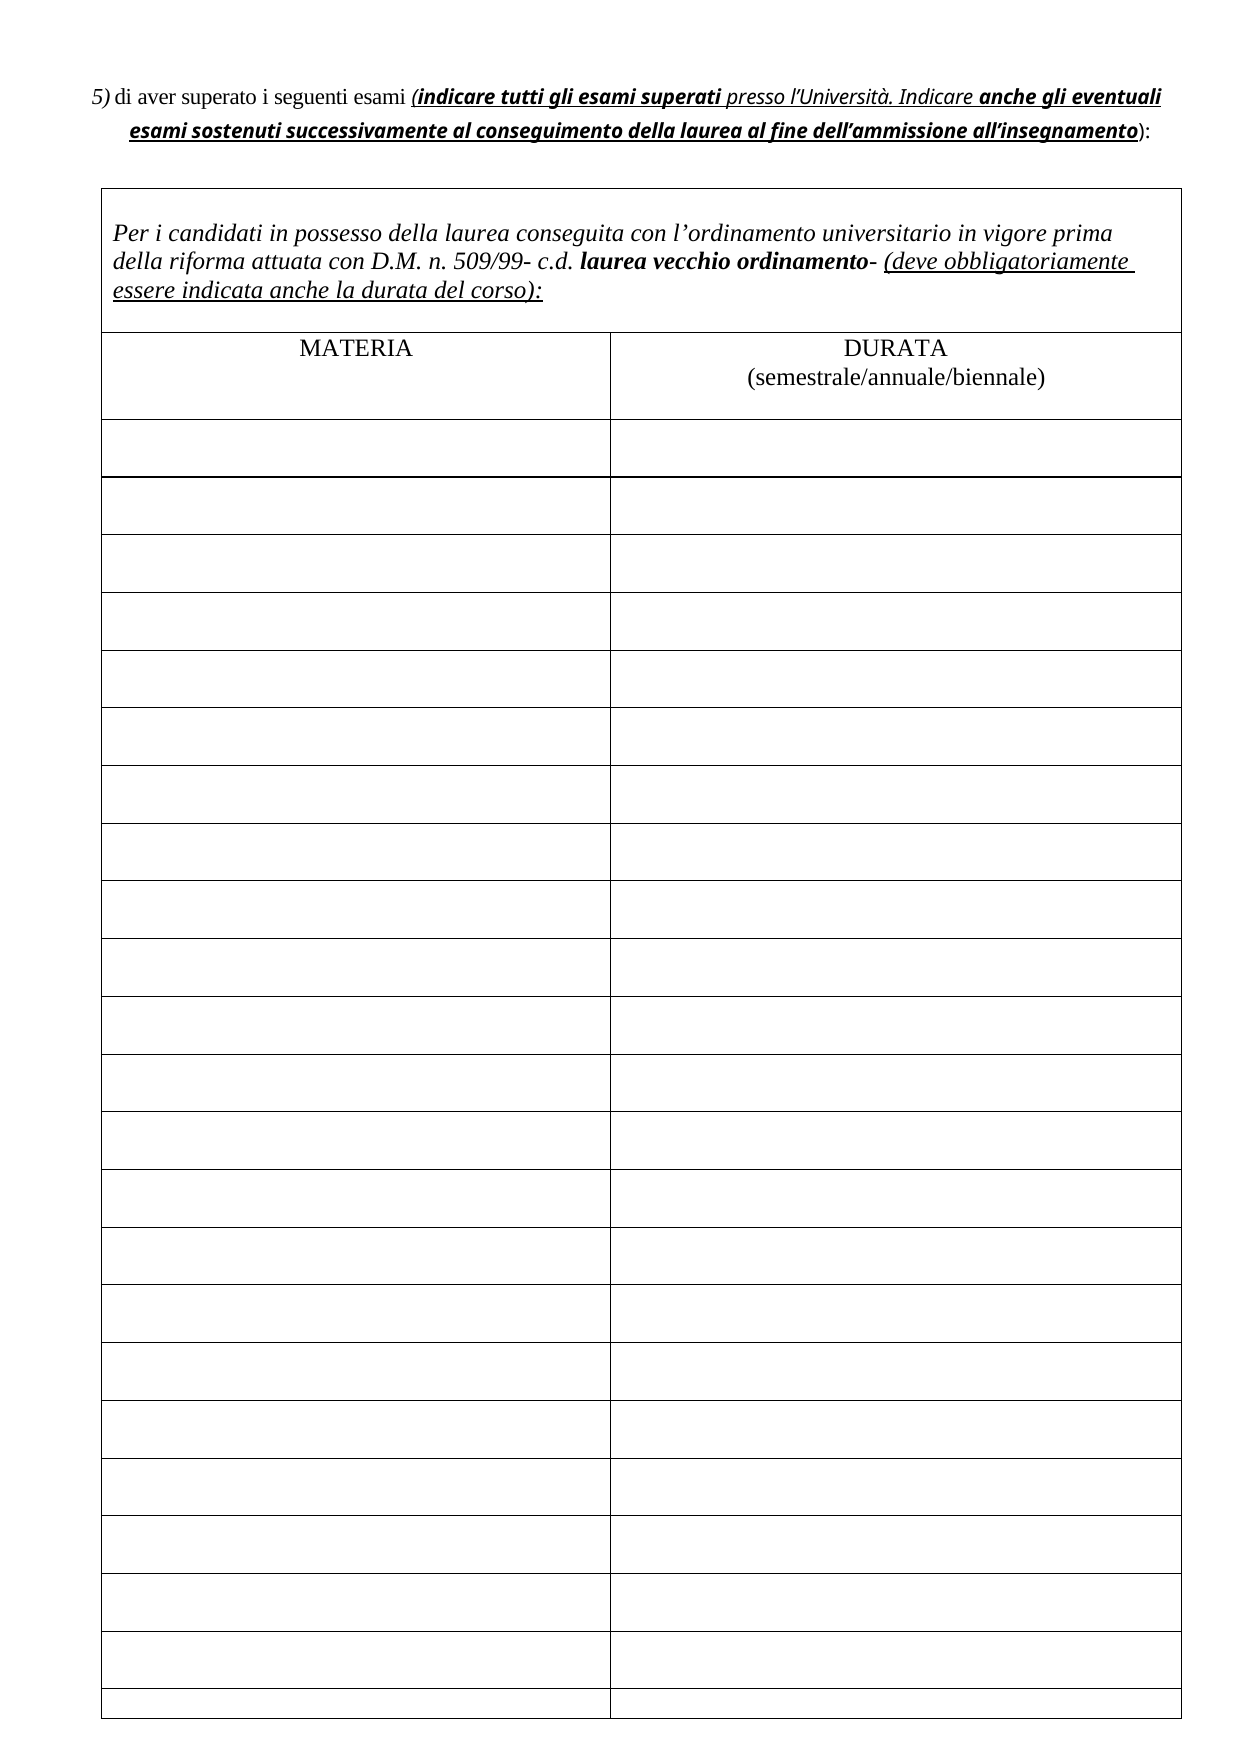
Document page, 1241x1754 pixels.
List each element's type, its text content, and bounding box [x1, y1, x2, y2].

table_cell [102, 1401, 610, 1457]
table_cell [611, 708, 1181, 765]
table_cell [102, 881, 610, 938]
table_cell [102, 1112, 610, 1169]
table_cell [102, 593, 610, 649]
table_cell [611, 1055, 1181, 1111]
table_cell [102, 939, 610, 996]
table_cell [611, 1401, 1181, 1457]
table_cell [102, 420, 610, 476]
table_cell [102, 824, 610, 880]
table_cell [611, 1343, 1181, 1400]
table_cell [611, 1459, 1181, 1515]
table_header [95, 151, 1240, 1719]
table_cell [611, 1112, 1181, 1169]
table_cell MATERIA [102, 333, 610, 419]
table_cell [611, 824, 1181, 880]
table_cell [102, 535, 610, 592]
table_cell [611, 766, 1181, 823]
table_cell [102, 708, 610, 765]
table_cell DURATA (semestrale/annuale/biennale) [611, 333, 1181, 419]
table_cell [611, 997, 1181, 1053]
table_cell [611, 939, 1181, 996]
table_cell [611, 478, 1181, 534]
table_cell [611, 593, 1181, 649]
table_cell [611, 881, 1181, 938]
table_cell [102, 766, 610, 823]
table_cell [611, 1632, 1181, 1688]
table_cell [102, 1574, 610, 1631]
table_cell [611, 651, 1181, 707]
table_cell [102, 1459, 610, 1515]
table_cell [102, 651, 610, 707]
table_cell [611, 1228, 1181, 1284]
table_cell [102, 1343, 610, 1400]
table_cell [611, 1516, 1181, 1573]
table_cell [611, 1689, 1181, 1718]
table_cell [611, 1574, 1181, 1631]
table_cell [102, 1055, 610, 1111]
table_cell [102, 997, 610, 1053]
table_cell [102, 1170, 610, 1227]
table_cell [611, 420, 1181, 476]
list di aver superato i seguenti esami (indicare tutti gli esami superati presso l’Università. Indicare anche gli eventuali esami sostenuti successivamente al conseguimento della laurea al fine dell’ammissione all’insegnamento): [92, 82, 1163, 144]
table_header Per i candidati in possesso della laurea conseguita con l’ordinamento universitario in vigore prima della riforma attuata con D.M. n. 509/99- c.d. laurea vecchio ordinamento- (deve obbligatoriamente essere indicata anche la durata del corso): [102, 189, 1181, 332]
table_cell [611, 1170, 1181, 1227]
table_cell [102, 478, 610, 534]
table_cell [102, 1516, 610, 1573]
table_cell [102, 1632, 610, 1688]
table_cell [102, 1228, 610, 1284]
table_cell [102, 1285, 610, 1342]
table_cell [611, 535, 1181, 592]
table_cell [102, 1689, 610, 1718]
table_cell [611, 1285, 1181, 1342]
